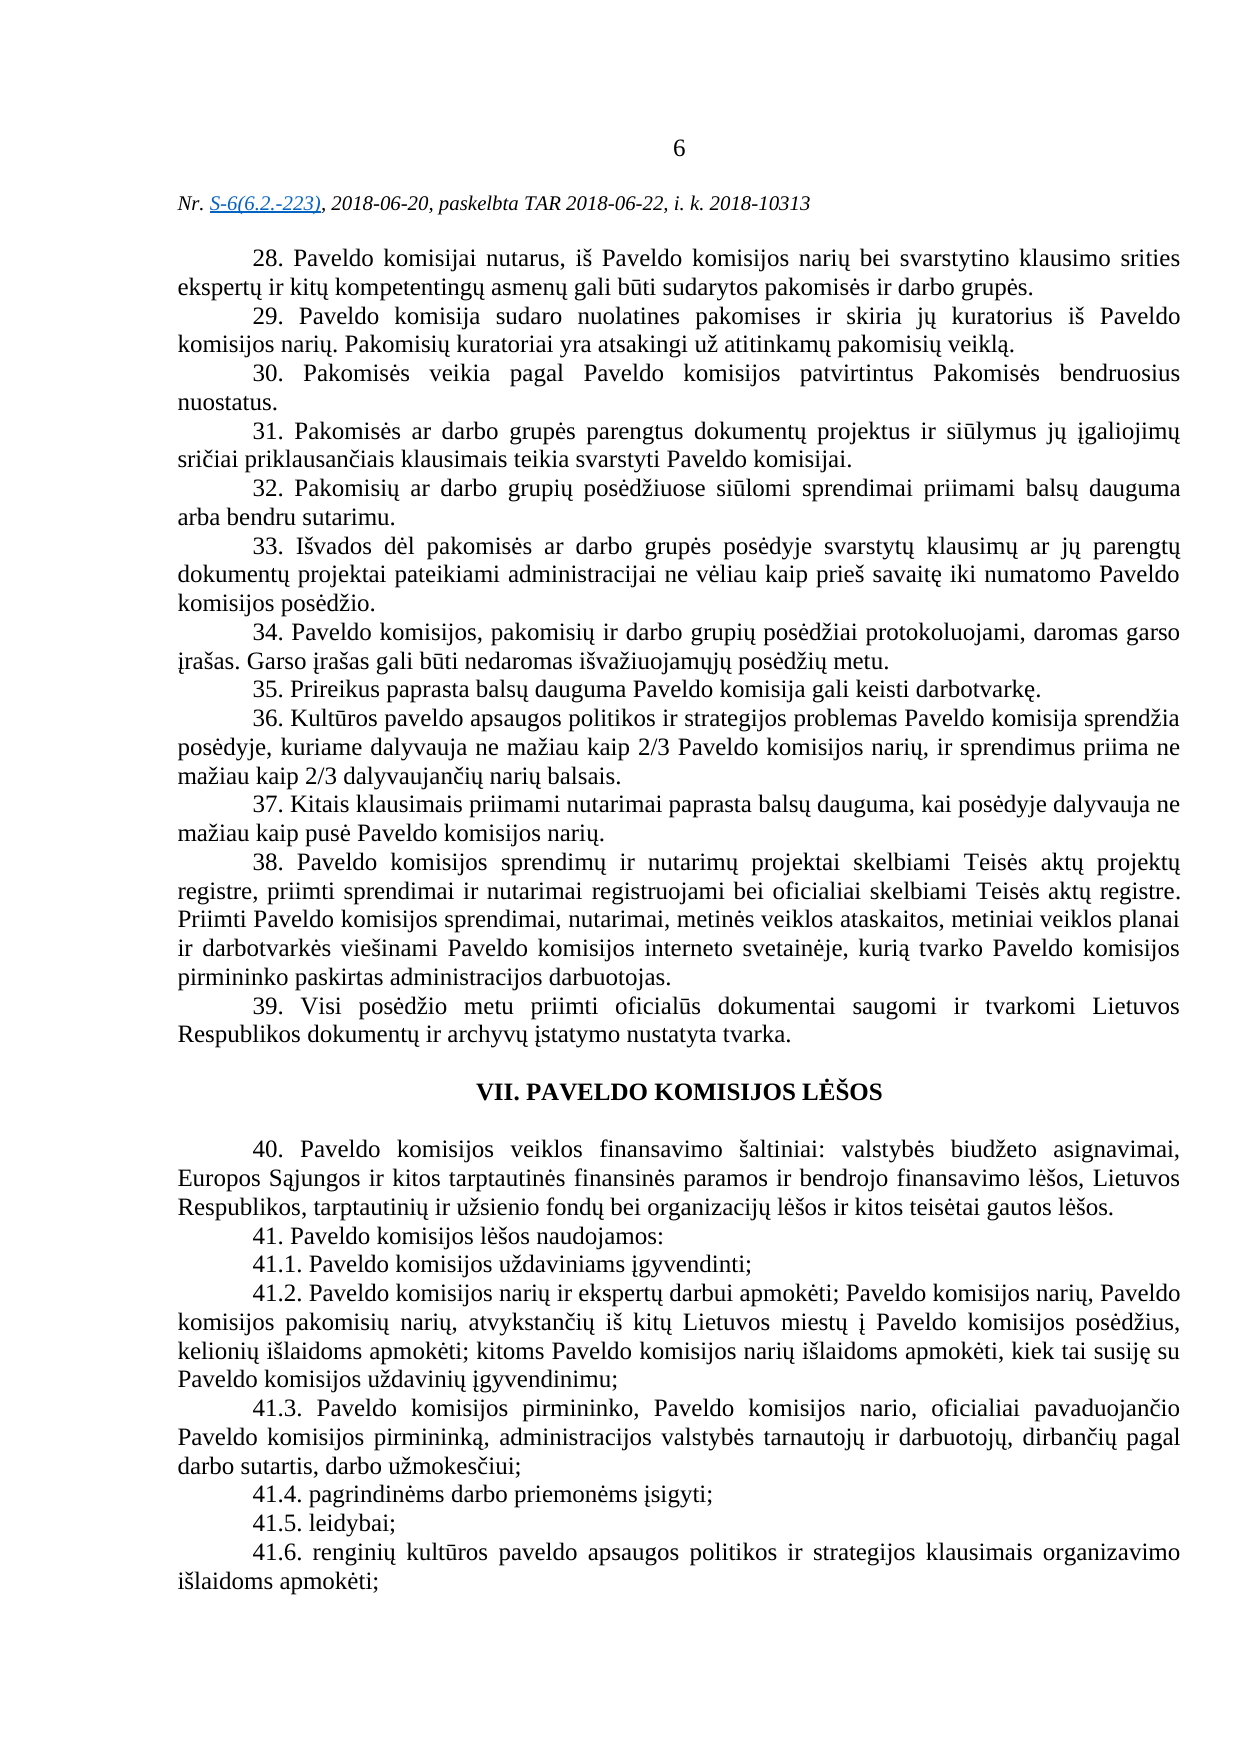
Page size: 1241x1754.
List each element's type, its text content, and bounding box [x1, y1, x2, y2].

text 37. Kitais klausimais priimami nutarimai paprasta balsų dauguma, kai posėdyje dalyvauja ne mažiau kaip pusė Paveldo komisijos narių. [177, 789, 1181, 847]
text 30. Pakomisės veikia pagal Paveldo komisijos patvirtintus Pakomisės bendruosius nuostatus. [177, 358, 1181, 416]
text Nr. S-6(6.2.-223), 2018-06-20, paskelbta TAR 2018-06-22, i. k. 2018-10313 [177, 190, 1181, 214]
text 31. Pakomisės ar darbo grupės parengtus dokumentų projektus ir siūlymus jų įgaliojimų sričiai priklausančiais klausimais teikia svarstyti Paveldo komisijai. [177, 416, 1181, 473]
text 41.6. renginių kultūros paveldo apsaugos politikos ir strategijos klausimais organizavimo išlaidoms apmokėti; [177, 1537, 1181, 1594]
text 36. Kultūros paveldo apsaugos politikos ir strategijos problemas Paveldo komisija sprendžia posėdyje, kuriame dalyvauja ne mažiau kaip 2/3 Paveldo komisijos narių, ir sprendimus priima ne mažiau kaip 2/3 dalyvaujančių narių balsais. [177, 703, 1181, 789]
text 41.4. pagrindinėms darbo priemonėms įsigyti; [177, 1479, 1181, 1508]
text 33. Išvados dėl pakomisės ar darbo grupės posėdyje svarstytų klausimų ar jų parengtų dokumentų projektai pateikiami administracijai ne vėliau kaip prieš savaitę iki numatomo Paveldo komisijos posėdžio. [177, 531, 1181, 617]
text 29. Paveldo komisija sudaro nuolatines pakomises ir skiria jų kuratorius iš Paveldo komisijos narių. Pakomisių kuratoriai yra atsakingi už atitinkamų pakomisių veiklą. [177, 301, 1181, 358]
text 32. Pakomisių ar darbo grupių posėdžiuose siūlomi sprendimai priimami balsų dauguma arba bendru sutarimu. [177, 473, 1181, 531]
text 41.2. Paveldo komisijos narių ir ekspertų darbui apmokėti; Paveldo komisijos narių, Paveldo komisijos pakomisių narių, atvykstančių iš kitų Lietuvos miestų į Paveldo komisijos posėdžius, kelionių išlaidoms apmokėti; kitoms Paveldo komisijos narių išlaidoms apmokėti, kiek tai susiję su Paveldo komisijos uždavinių įgyvendinimu; [177, 1278, 1181, 1393]
text 38. Paveldo komisijos sprendimų ir nutarimų projektai skelbiami Teisės aktų projektų registre, priimti sprendimai ir nutarimai registruojami bei oficialiai skelbiami Teisės aktų registre. Priimti Paveldo komisijos sprendimai, nutarimai, metinės veiklos ataskaitos, metiniai veiklos planai ir darbotvarkės viešinami Paveldo komisijos interneto svetainėje, kurią tvarko Paveldo komisijos pirmininko paskirtas administracijos darbuotojas. [177, 847, 1181, 991]
text 40. Paveldo komisijos veiklos finansavimo šaltiniai: valstybės biudžeto asignavimai, Europos Sąjungos ir kitos tarptautinės finansinės paramos ir bendrojo finansavimo lėšos, Lietuvos Respublikos, tarptautinių ir užsienio fondų bei organizacijų lėšos ir kitos teisėtai gautos lėšos. [177, 1134, 1181, 1221]
text 28. Paveldo komisijai nutarus, iš Paveldo komisijos narių bei svarstytino klausimo srities ekspertų ir kitų kompetentingų asmenų gali būti sudarytos pakomisės ir darbo grupės. [177, 243, 1181, 301]
text 41.1. Paveldo komisijos uždaviniams įgyvendinti; [177, 1249, 1181, 1278]
text VII. paveldo KOMISIJOS LĖŠOS [177, 1077, 1181, 1106]
text 41. Paveldo komisijos lėšos naudojamos: [177, 1221, 1181, 1249]
text 39. Visi posėdžio metu priimti oficialūs dokumentai saugomi ir tvarkomi Lietuvos Respublikos dokumentų ir archyvų įstatymo nustatyta tvarka. [177, 991, 1181, 1048]
text 41.5. leidybai; [177, 1508, 1181, 1537]
text 41.3. Paveldo komisijos pirmininko, Paveldo komisijos nario, oficialiai pavaduojančio Paveldo komisijos pirmininką, administracijos valstybės tarnautojų ir darbuotojų, dirbančių pagal darbo sutartis, darbo užmokesčiui; [177, 1393, 1181, 1479]
text 34. Paveldo komisijos, pakomisių ir darbo grupių posėdžiai protokoluojami, daromas garso įrašas. Garso įrašas gali būti nedaromas išvažiuojamųjų posėdžių metu. [177, 617, 1181, 674]
text 35. Prireikus paprasta balsų dauguma Paveldo komisija gali keisti darbotvarkę. [177, 674, 1181, 703]
